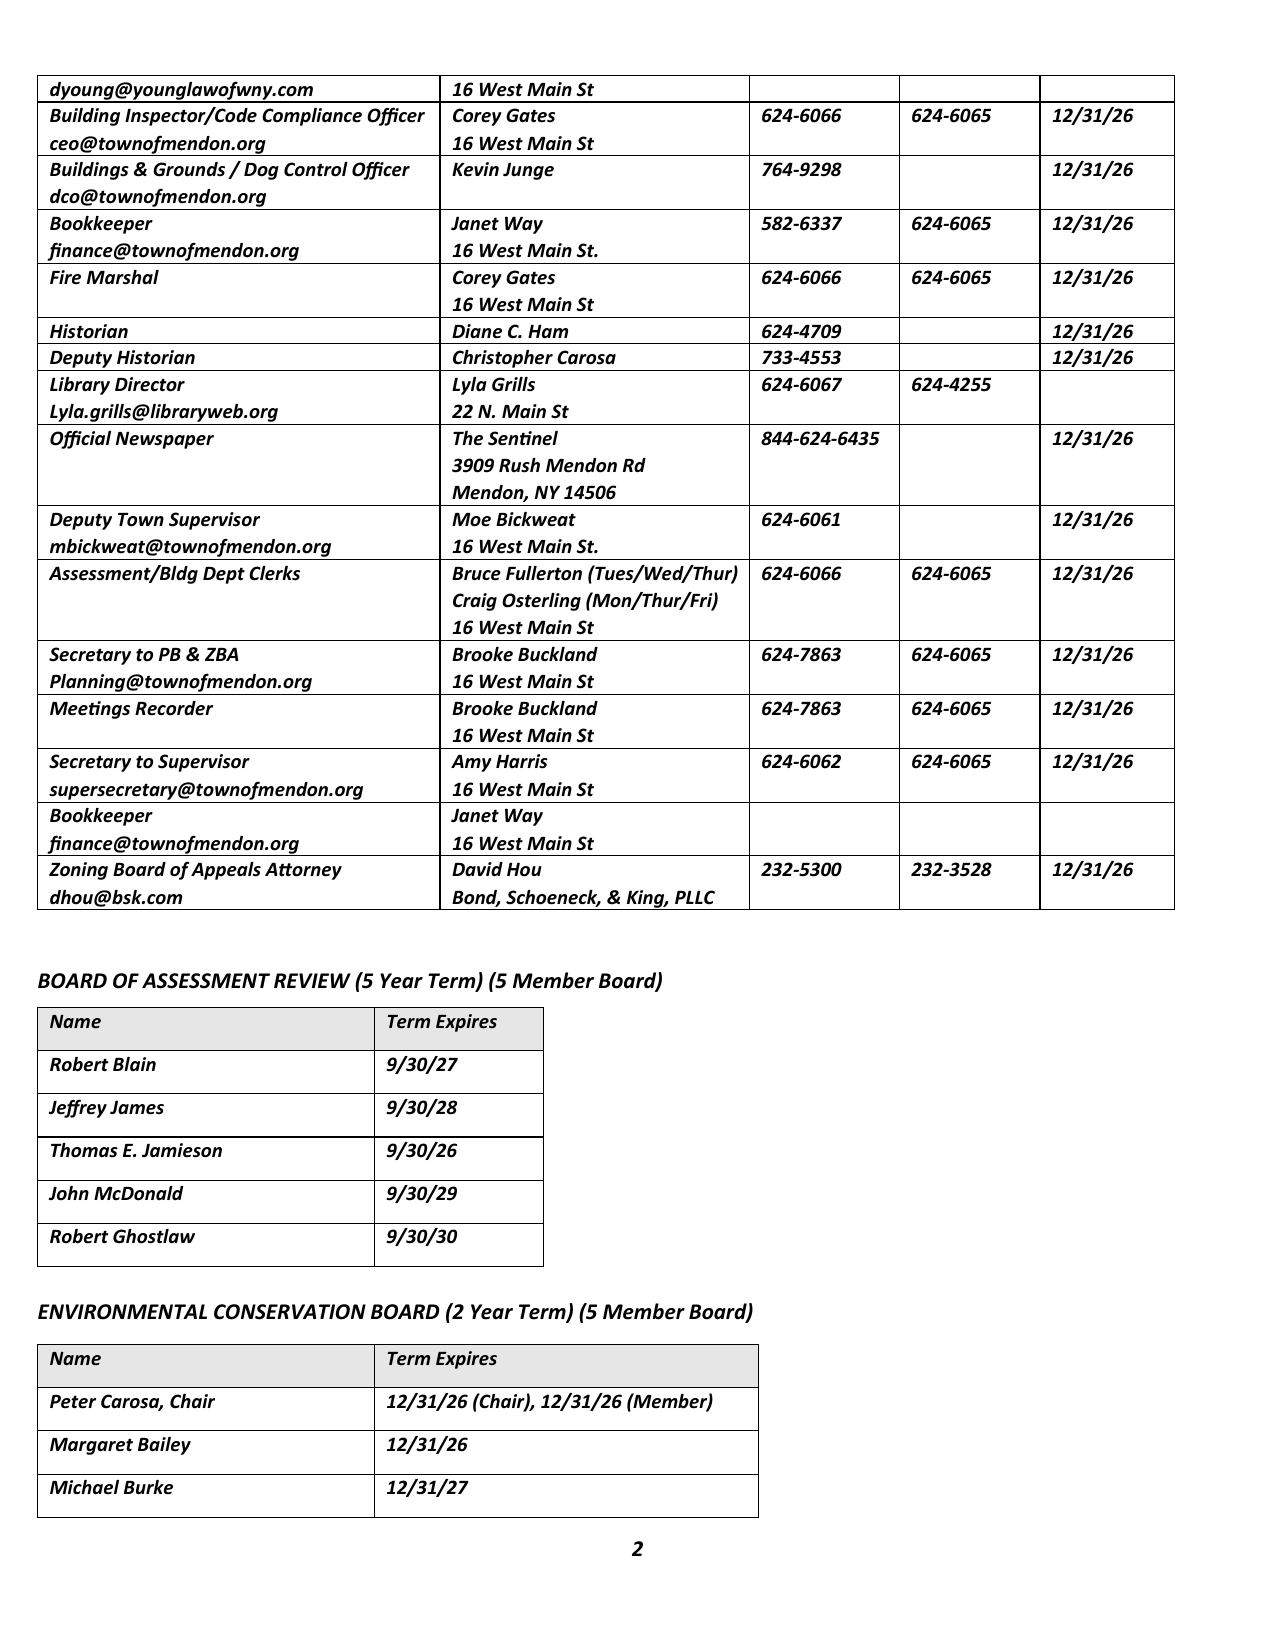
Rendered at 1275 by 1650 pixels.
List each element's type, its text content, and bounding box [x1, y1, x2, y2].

table_cell 9/30/27 [375, 1051, 543, 1093]
table_cell Meetings Recorder [38, 695, 439, 748]
table_header Term Expires [375, 1008, 543, 1050]
table_cell 12/31/26 [1041, 749, 1174, 802]
table_cell [1041, 76, 1174, 101]
table_cell Thomas E. Jamieson [38, 1138, 374, 1179]
table_cell 624-6062 [750, 749, 899, 802]
table_cell Peter Carosa, Chair [38, 1388, 374, 1430]
table_cell [900, 318, 1039, 343]
table_cell Diane C. Ham [441, 318, 749, 343]
table_cell 12/31/26 (Chair), 12/31/26 (Member) [375, 1388, 758, 1430]
table_cell 624-6066 [750, 560, 899, 640]
table_cell Secretary to Supervisor supersecretary@townofmendon.org [38, 749, 439, 802]
table_cell Brooke Buckland 16 West Main St [441, 695, 749, 748]
table_cell 624-4255 [900, 371, 1039, 424]
table_cell [1041, 803, 1174, 855]
table_cell Margaret Bailey [38, 1431, 374, 1473]
table_cell [900, 156, 1039, 209]
table_cell 12/31/26 [1041, 264, 1174, 317]
table_cell Deputy Historian [38, 344, 439, 370]
table_cell Secretary to PB & ZBA Planning@townofmendon.org [38, 641, 439, 694]
table_cell 12/31/26 [1041, 506, 1174, 559]
table_cell Buildings & Grounds / Dog Control Officer dco@townofmendon.org [38, 156, 439, 209]
table_cell Kevin Junge [441, 156, 749, 209]
table_cell 582-6337 [750, 210, 899, 263]
table_cell 232-3528 [900, 856, 1039, 909]
table_cell Official Newspaper [38, 425, 439, 505]
table_cell Bruce Fullerton (Tues/Wed/Thur) Craig Osterling (Mon/Thur/Fri) 16 West Main St [441, 560, 749, 640]
table_header Term Expires [375, 1345, 758, 1387]
table_cell 624-6065 [900, 641, 1039, 694]
table_cell Bookkeeper finance@townofmendon.org [38, 210, 439, 263]
table_cell [900, 803, 1039, 855]
table_cell 624-6066 [750, 103, 899, 155]
table_cell John McDonald [38, 1181, 374, 1223]
table_cell 12/31/26 [1041, 560, 1174, 640]
table_cell [900, 506, 1039, 559]
table_cell 624-6066 [750, 264, 899, 317]
table_cell 624-4709 [750, 318, 899, 343]
table_cell 12/31/26 [1041, 641, 1174, 694]
table_cell [1041, 371, 1174, 424]
table_cell 624-6065 [900, 695, 1039, 748]
table_cell 12/31/26 [1041, 695, 1174, 748]
table_cell Building Inspector/Code Compliance Officer ceo@townofmendon.org [38, 103, 439, 155]
table_cell 9/30/28 [375, 1094, 543, 1136]
table_cell Zoning Board of Appeals Attorney dhou@bsk.com [38, 856, 439, 909]
table_cell Michael Burke [38, 1475, 374, 1517]
table_cell Corey Gates 16 West Main St [441, 264, 749, 317]
table_cell Lyla Grills 22 N. Main St [441, 371, 749, 424]
table_cell 9/30/29 [375, 1181, 543, 1223]
table_cell The Sentinel 3909 Rush Mendon Rd Mendon, NY 14506 [441, 425, 749, 505]
table_cell David Hou Bond, Schoeneck, & King, PLLC [441, 856, 749, 909]
table_cell [900, 76, 1039, 101]
table_cell Deputy Town Supervisor mbickweat@townofmendon.org [38, 506, 439, 559]
table_cell 624-6065 [900, 560, 1039, 640]
table_cell Robert Ghostlaw [38, 1224, 374, 1266]
table_cell Brooke Buckland 16 West Main St [441, 641, 749, 694]
table_cell Janet Way 16 West Main St. [441, 210, 749, 263]
text ENVIRONMENTAL CONSERVATION BOARD (2 Year Term) (5 Member Board) [37, 1297, 1237, 1325]
table_cell [750, 76, 899, 101]
table_cell 9/30/30 [375, 1224, 543, 1266]
table_cell 12/31/26 [1041, 344, 1174, 370]
table_header Name [38, 1345, 374, 1387]
table_cell Assessment/Bldg Dept Clerks [38, 560, 439, 640]
table_cell Janet Way 16 West Main St [441, 803, 749, 855]
table_header Name [38, 1008, 374, 1050]
table_cell 12/31/26 [1041, 856, 1174, 909]
table_cell 12/31/26 [1041, 103, 1174, 155]
table_cell 624-6065 [900, 749, 1039, 802]
table_cell Library Director Lyla.grills@libraryweb.org [38, 371, 439, 424]
table_cell Jeffrey James [38, 1094, 374, 1136]
table_cell Historian [38, 318, 439, 343]
table_cell 624-6065 [900, 210, 1039, 263]
table_cell 764-9298 [750, 156, 899, 209]
table_cell [750, 803, 899, 855]
table_cell Christopher Carosa [441, 344, 749, 370]
table_cell 12/31/26 [1041, 318, 1174, 343]
table_cell [900, 425, 1039, 505]
table_cell Robert Blain [38, 1051, 374, 1093]
table_cell 624-6065 [900, 103, 1039, 155]
table_cell 624-6065 [900, 264, 1039, 317]
table_cell 624-7863 [750, 641, 899, 694]
table_cell 232-5300 [750, 856, 899, 909]
table_cell 16 West Main St [441, 76, 749, 101]
table_cell 624-6061 [750, 506, 899, 559]
text BOARD OF ASSESSMENT REVIEW (5 Year Term) (5 Member Board) [37, 966, 1237, 994]
table_cell Bookkeeper finance@townofmendon.org [38, 803, 439, 855]
table_cell 12/31/26 [1041, 156, 1174, 209]
table_cell dyoung@younglawofwny.com [38, 76, 439, 101]
table_cell Corey Gates 16 West Main St [441, 103, 749, 155]
table_cell 733-4553 [750, 344, 899, 370]
table_cell 844-624-6435 [750, 425, 899, 505]
table_cell 12/31/26 [1041, 425, 1174, 505]
table_cell 9/30/26 [375, 1138, 543, 1179]
table_cell Moe Bickweat 16 West Main St. [441, 506, 749, 559]
table_cell 12/31/26 [1041, 210, 1174, 263]
table_cell Amy Harris 16 West Main St [441, 749, 749, 802]
table_cell [900, 344, 1039, 370]
table_cell 12/31/27 [375, 1475, 758, 1517]
table_cell Fire Marshal [38, 264, 439, 317]
table_cell 624-7863 [750, 695, 899, 748]
table_cell 624-6067 [750, 371, 899, 424]
table_cell 12/31/26 [375, 1431, 758, 1473]
